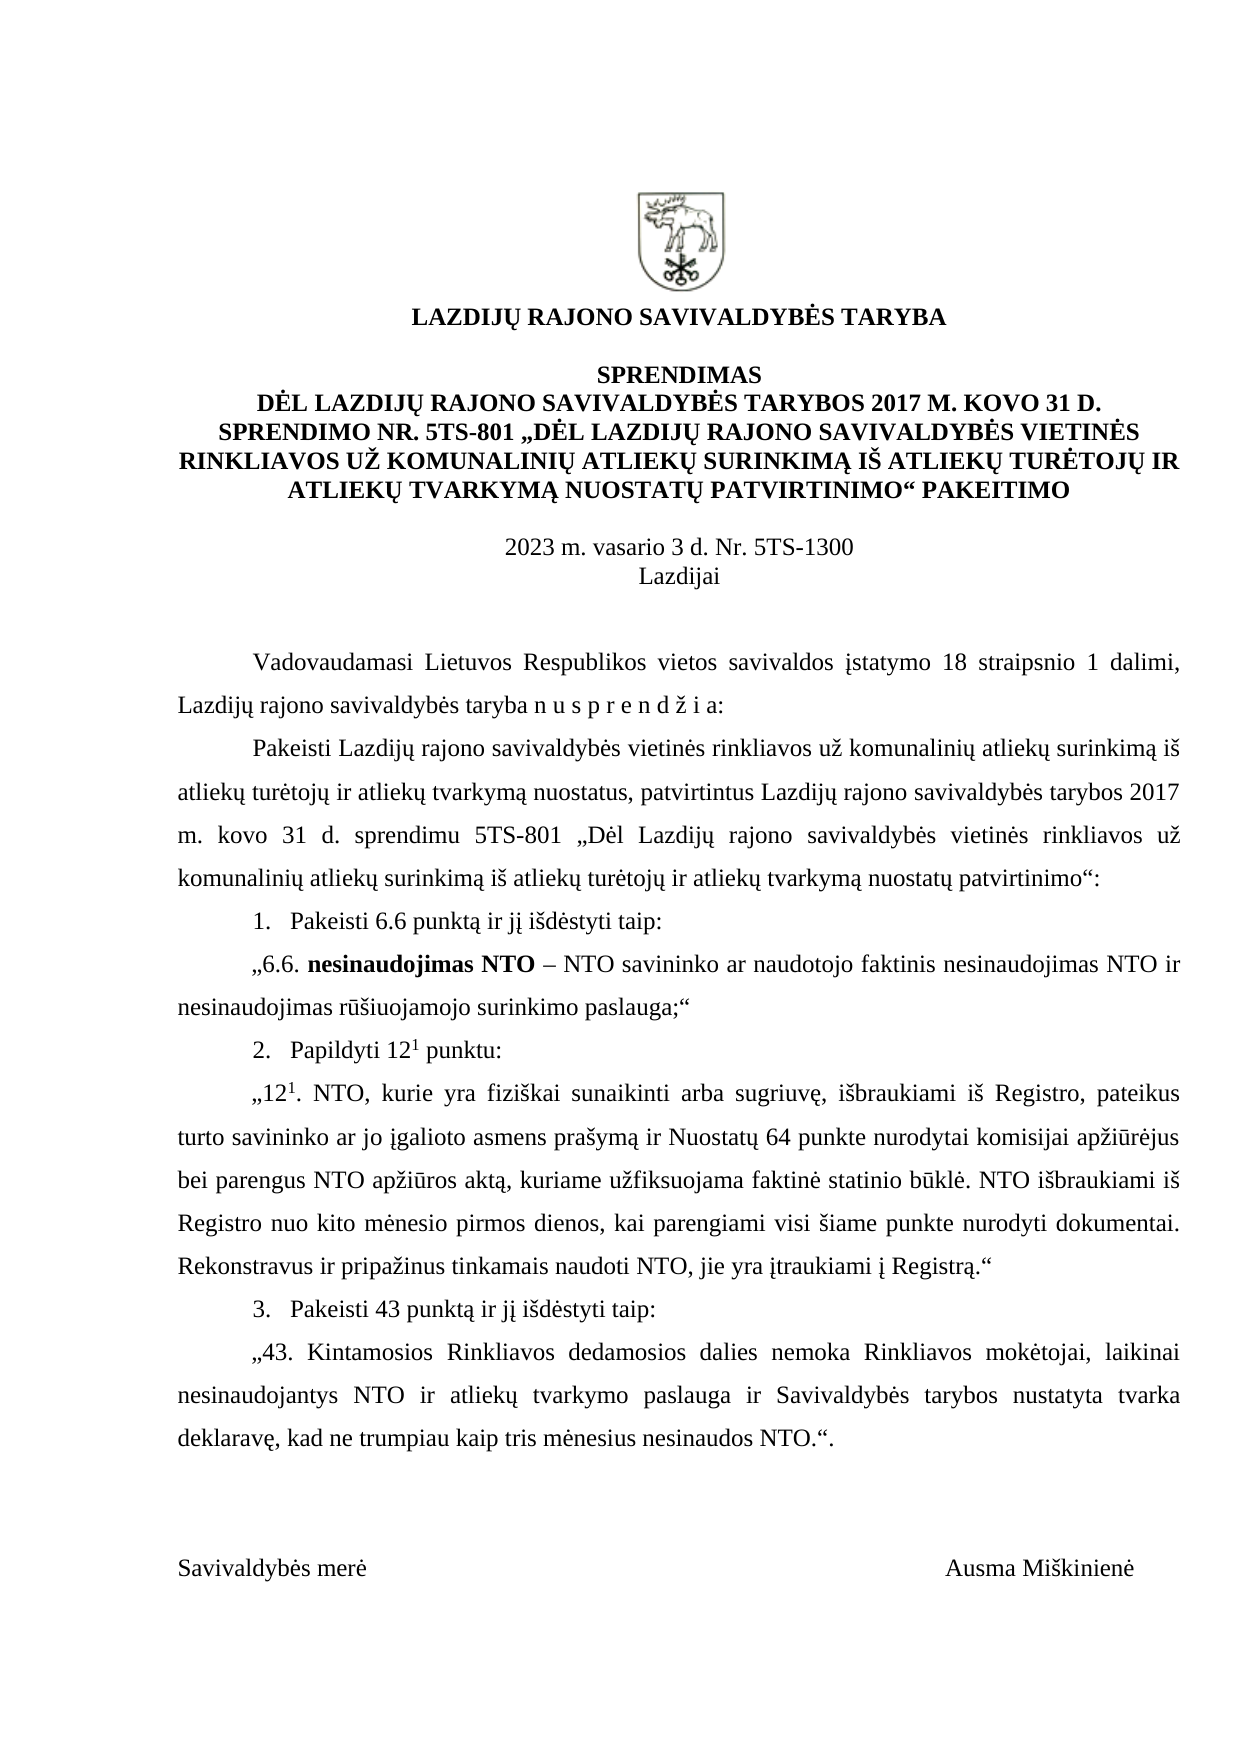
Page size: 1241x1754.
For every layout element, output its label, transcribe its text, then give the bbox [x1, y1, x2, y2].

text Vadovaudamasi Lietuvos Respublikos vietos savivaldos įstatymo 18 straipsnio 1 dalimi, Lazdijų rajono savivaldybės taryba n u s p r e n d ž i a: [177, 647, 1181, 719]
text Savivaldybės merė Ausma Miškinienė [177, 1553, 1181, 1582]
text „43. Kintamosios Rinkliavos dedamosios dalies nemoka Rinkliavos mokėtojai, laikinai nesinaudojantys NTO ir atliekų tvarkymo paslauga ir Savivaldybės tarybos nustatyta tvarka deklaravę, kad ne trumpiau kaip tris mėnesius nesinaudos NTO.“. [177, 1337, 1181, 1452]
text LAZDIJŲ RAJONO SAVIVALDYBĖS TARYBA [177, 302, 1181, 331]
text 2. Papildyti 121 punktu: [252, 1035, 1181, 1064]
text 2023 m. vasario 3 d. Nr. 5TS-1300 [177, 532, 1181, 561]
text Pakeisti Lazdijų rajono savivaldybės vietinės rinkliavos už komunalinių atliekų surinkimą iš atliekų turėtojų ir atliekų tvarkymą nuostatus, patvirtintus Lazdijų rajono savivaldybės tarybos 2017 m. kovo 31 d. sprendimu 5TS-801 „Dėl Lazdijų rajono savivaldybės vietinės rinkliavos už komunalinių atliekų surinkimą iš atliekų turėtojų ir atliekų tvarkymą nuostatų patvirtinimo“: [177, 733, 1181, 892]
text „6.6. nesinaudojimas NTO – NTO savininko ar naudotojo faktinis nesinaudojimas NTO ir nesinaudojimas rūšiuojamojo surinkimo paslauga;“ [177, 949, 1181, 1021]
text SPRENDIMAS [177, 360, 1181, 388]
text DĖL LAZDIJŲ RAJONO SAVIVALDYBĖS TARYBOS 2017 M. KOVO 31 D. SPRENDIMO NR. 5TS-801 „DĖL LAZDIJŲ RAJONO SAVIVALDYBĖS VIETINĖS RINKLIAVOS UŽ KOMUNALINIŲ ATLIEKŲ SURINKIMĄ IŠ ATLIEKŲ TURĖTOJŲ IR ATLIEKŲ TVARKYMĄ NUOSTATŲ PATVIRTINIMO“ PAKEITIMO [177, 388, 1181, 503]
text „121. NTO, kurie yra fiziškai sunaikinti arba sugriuvę, išbraukiami iš Registro, pateikus turto savininko ar jo įgalioto asmens prašymą ir Nuostatų 64 punkte nurodytai komisijai apžiūrėjus bei parengus NTO apžiūros aktą, kuriame užfiksuojama faktinė statinio būklė. NTO išbraukiami iš Registro nuo kito mėnesio pirmos dienos, kai parengiami visi šiame punkte nurodyti dokumentai. Rekonstravus ir pripažinus tinkamais naudoti NTO, jie yra įtraukiami į Registrą.“ [177, 1078, 1181, 1280]
text Lazdijai [177, 561, 1181, 590]
text 1. Pakeisti 6.6 punktą ir jį išdėstyti taip: [252, 906, 1181, 935]
text 3. Pakeisti 43 punktą ir jį išdėstyti taip: [252, 1294, 1181, 1323]
